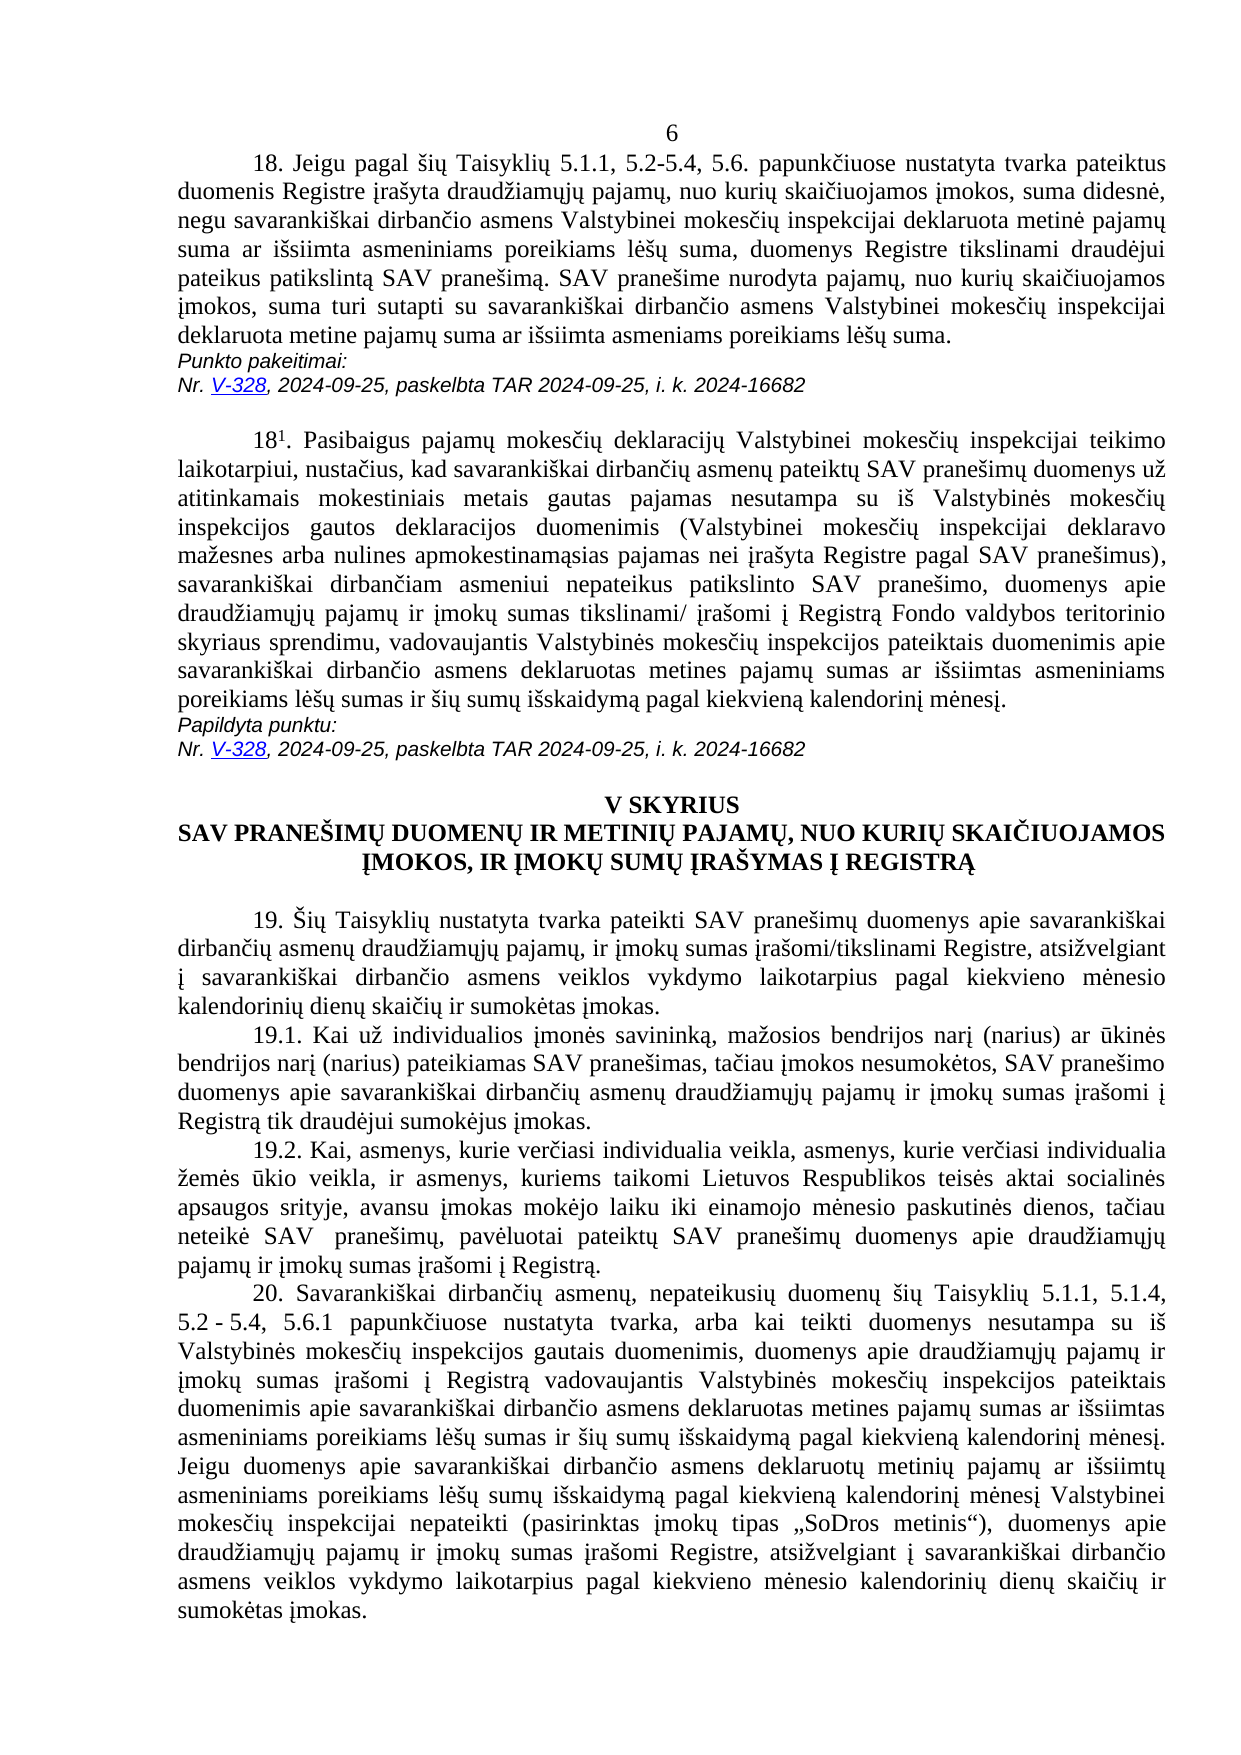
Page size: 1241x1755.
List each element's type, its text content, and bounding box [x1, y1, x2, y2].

text Nr. V-328, 2024-09-25, paskelbta TAR 2024-09-25, i. k. 2024-16682 [177, 737, 1166, 761]
text 20. Savarankiškai dirbančių asmenų, nepateikusių duomenų šių Taisyklių 5.1.1, 5.1.4, 5.2 - 5.4, 5.6.1 papunkčiuose nustatyta tvarka, arba kai teikti duomenys nesutampa su iš Valstybinės mokesčių inspekcijos gautais duomenimis, duomenys apie draudžiamųjų pajamų ir įmokų sumas įrašomi į Registrą vadovaujantis Valstybinės mokesčių inspekcijos pateiktais duomenimis apie savarankiškai dirbančio asmens deklaruotas metines pajamų sumas ar išsiimtas asmeniniams poreikiams lėšų sumas ir šių sumų išskaidymą pagal kiekvieną kalendorinį mėnesį. Jeigu duomenys apie savarankiškai dirbančio asmens deklaruotų metinių pajamų ar išsiimtų asmeniniams poreikiams lėšų sumų išskaidymą pagal kiekvieną kalendorinį mėnesį Valstybinei mokesčių inspekcijai nepateikti (pasirinktas įmokų tipas „SoDros metinis“), duomenys apie draudžiamųjų pajamų ir įmokų sumas įrašomi Registre, atsižvelgiant į savarankiškai dirbančio asmens veiklos vykdymo laikotarpius pagal kiekvieno mėnesio kalendorinių dienų skaičių ir sumokėtas įmokas. [177, 1278, 1166, 1623]
text 19. Šių Taisyklių nustatyta tvarka pateikti SAV pranešimų duomenys apie savarankiškai dirbančių asmenų draudžiamųjų pajamų, ir įmokų sumas įrašomi/tikslinami Registre, atsižvelgiant į savarankiškai dirbančio asmens veiklos vykdymo laikotarpius pagal kiekvieno mėnesio kalendorinių dienų skaičių ir sumokėtas įmokas. [177, 905, 1166, 1020]
text 18. Jeigu pagal šių Taisyklių 5.1.1, 5.2-5.4, 5.6. papunkčiuose nustatyta tvarka pateiktus duomenis Registre įrašyta draudžiamųjų pajamų, nuo kurių skaičiuojamos įmokos, suma didesnė, negu savarankiškai dirbančio asmens Valstybinei mokesčių inspekcijai deklaruota metinė pajamų suma ar išsiimta asmeniniams poreikiams lėšų suma, duomenys Registre tikslinami draudėjui pateikus patikslintą SAV pranešimą. SAV pranešime nurodyta pajamų, nuo kurių skaičiuojamos įmokos, suma turi sutapti su savarankiškai dirbančio asmens Valstybinei mokesčių inspekcijai deklaruota metine pajamų suma ar išsiimta asmeniams poreikiams lėšų suma. [177, 148, 1166, 349]
text Papildyta punktu: [177, 713, 1166, 737]
text Punkto pakeitimai: [177, 349, 1166, 373]
text V SKYRIUS [177, 790, 1166, 818]
text 19.1. Kai už individualios įmonės savininką, mažosios bendrijos narį (narius) ar ūkinės bendrijos narį (narius) pateikiamas SAV pranešimas, tačiau įmokos nesumokėtos, SAV pranešimo duomenys apie savarankiškai dirbančių asmenų draudžiamųjų pajamų ir įmokų sumas įrašomi į Registrą tik draudėjui sumokėjus įmokas. [177, 1020, 1166, 1135]
text 181. Pasibaigus pajamų mokesčių deklaracijų Valstybinei mokesčių inspekcijai teikimo laikotarpiui, nustačius, kad savarankiškai dirbančių asmenų pateiktų SAV pranešimų duomenys už atitinkamais mokestiniais metais gautas pajamas nesutampa su iš Valstybinės mokesčių inspekcijos gautos deklaracijos duomenimis (Valstybinei mokesčių inspekcijai deklaravo mažesnes arba nulines apmokestinamąsias pajamas nei įrašyta Registre pagal SAV pranešimus), savarankiškai dirbančiam asmeniui nepateikus patikslinto SAV pranešimo, duomenys apie draudžiamųjų pajamų ir įmokų sumas tikslinami/ įrašomi į Registrą Fondo valdybos teritorinio skyriaus sprendimu, vadovaujantis Valstybinės mokesčių inspekcijos pateiktais duomenimis apie savarankiškai dirbančio asmens deklaruotas metines pajamų sumas ar išsiimtas asmeniniams poreikiams lėšų sumas ir šių sumų išskaidymą pagal kiekvieną kalendorinį mėnesį. [177, 426, 1166, 713]
text SAV PRANEŠIMŲ DUOMENŲ IR METINIŲ PAJAMŲ, NUO KURIŲ SKAIČIUOJAMOS ĮMOKOS, IR ĮMOKŲ SUMŲ ĮRAŠYMAS Į REGISTRĄ [177, 818, 1166, 876]
text Nr. V-328, 2024-09-25, paskelbta TAR 2024-09-25, i. k. 2024-16682 [177, 373, 1166, 397]
text 19.2. Kai, asmenys, kurie verčiasi individualia veikla, asmenys, kurie verčiasi individualia žemės ūkio veikla, ir asmenys, kuriems taikomi Lietuvos Respublikos teisės aktai socialinės apsaugos srityje, avansu įmokas mokėjo laiku iki einamojo mėnesio paskutinės dienos, tačiau neteikė SAV pranešimų, pavėluotai pateiktų SAV pranešimų duomenys apie draudžiamųjų pajamų ir įmokų sumas įrašomi į Registrą. [177, 1135, 1166, 1278]
